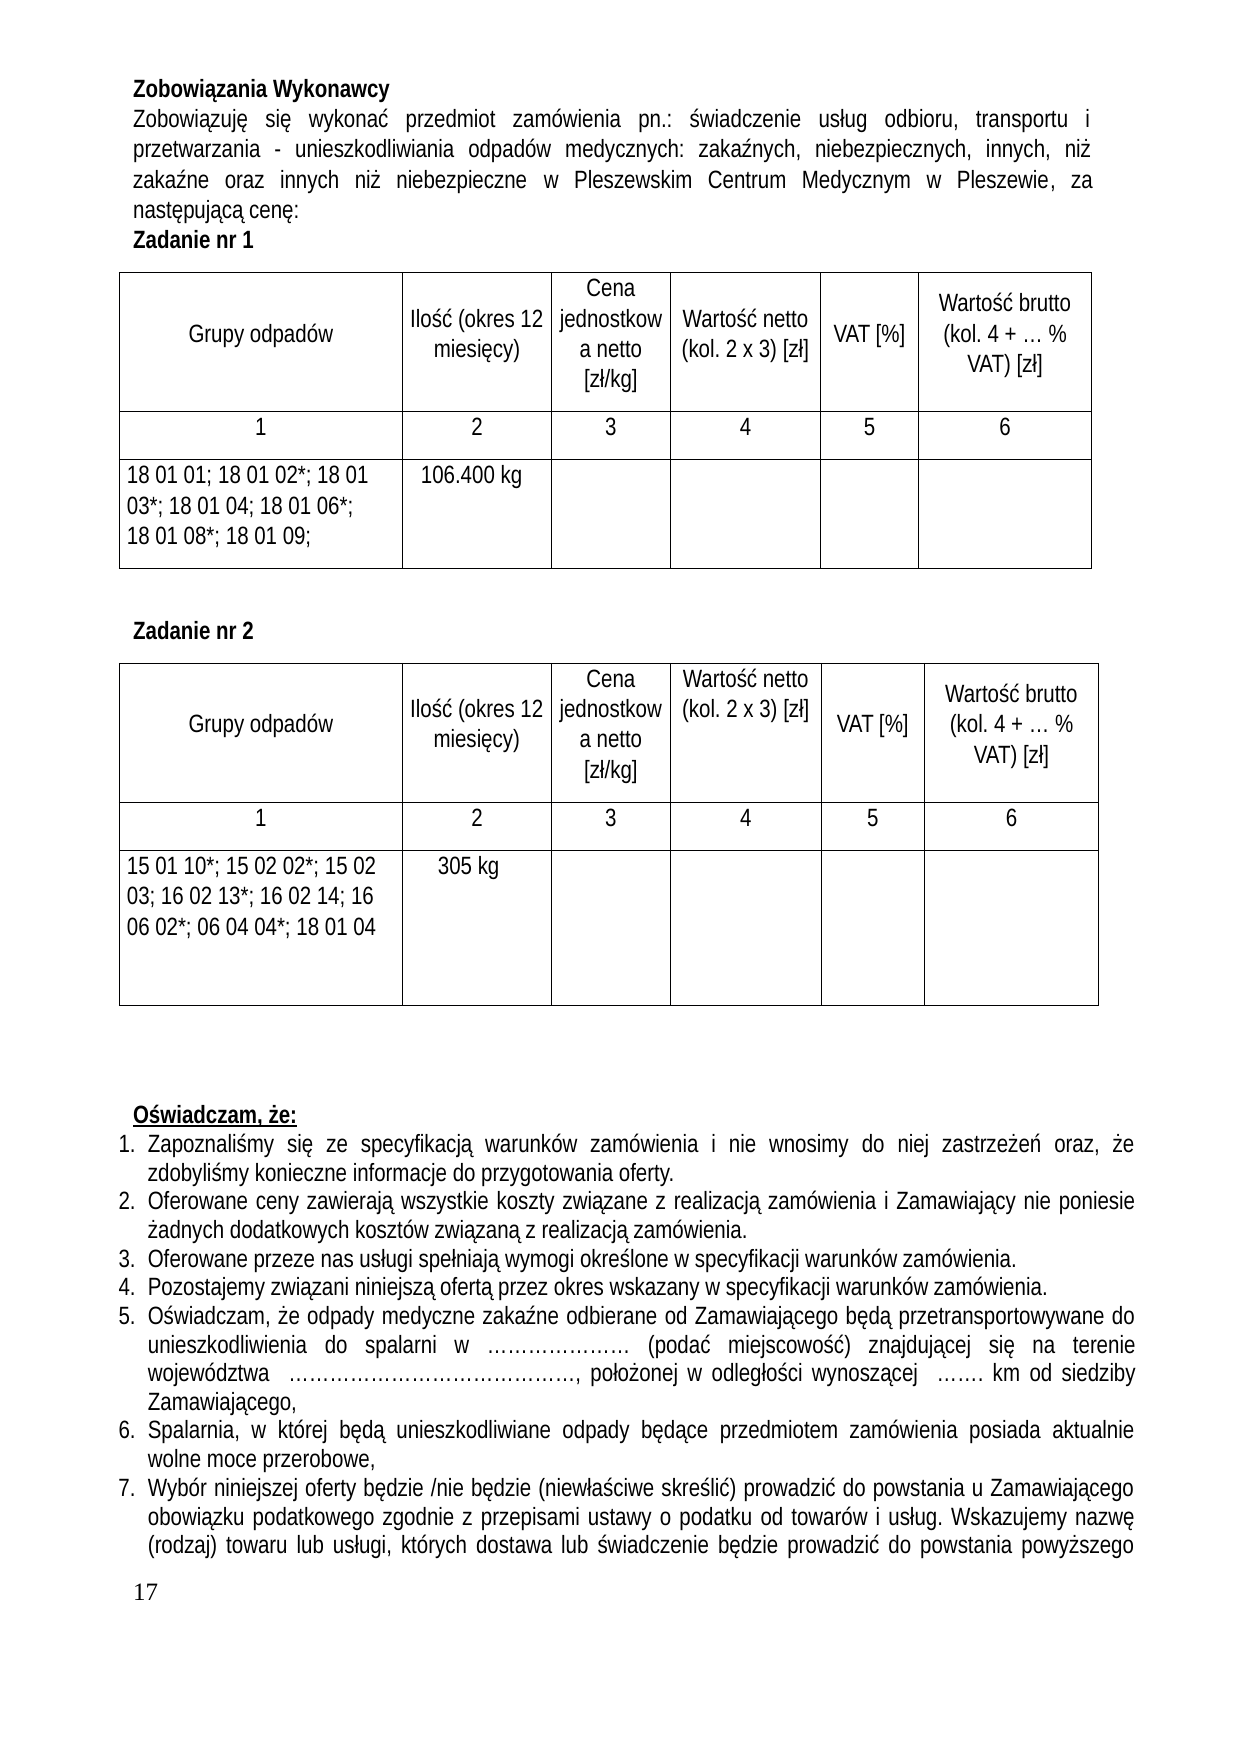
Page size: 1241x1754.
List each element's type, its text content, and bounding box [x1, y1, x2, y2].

table_cell 3 [552, 412, 670, 459]
table_header VAT [%] [822, 664, 924, 802]
table_cell 1 [120, 803, 402, 850]
table_cell 4 [671, 803, 821, 850]
list Pozostajemy związani niniejszą ofertą przez okres wskazany w specyfikacji warunków zamówienia. [118, 1272, 1137, 1301]
table_cell 5 [822, 803, 924, 850]
table_cell [821, 460, 918, 568]
table_cell 2 [403, 412, 551, 459]
table_cell [925, 851, 1098, 1005]
list Oświadczam, że odpady medyczne zakaźne odbierane od Zamawiającego będą przetransportowywane do unieszkodliwienia do spalarni w ………………… (podać miejscowość) znajdującej się na terenie województwa ……………………………………, położonej w odległości wynoszącej ……. km od siedziby Zamawiającego, [118, 1301, 1137, 1416]
table_cell 1 [120, 412, 402, 459]
table_cell 4 [671, 412, 820, 459]
text Zobowiązuję się wykonać przedmiot zamówienia pn.: świadczenie usług odbioru, transportu i przetwarzania - unieszkodliwiania odpadów medycznych: zakaźnych, niebezpiecznych, innych, niż zakaźne oraz innych niż niebezpieczne w Pleszewskim Centrum Medycznym w Pleszewie, za następującą cenę: [133, 104, 1093, 224]
table_cell [822, 851, 924, 1005]
table_cell [552, 460, 670, 568]
list Oferowane ceny zawierają wszystkie koszty związane z realizacją zamówienia i Zamawiający nie poniesie żadnych dodatkowych kosztów związaną z realizacją zamówienia. [118, 1186, 1137, 1244]
table_cell 305 kg [403, 851, 551, 1005]
table_cell [671, 851, 821, 1005]
table_header Wartość brutto (kol. 4 + … % VAT) [zł] [925, 664, 1098, 802]
list Wybór niniejszej oferty będzie /nie będzie (niewłaściwe skreślić) prowadzić do powstania u Zamawiającego obowiązku podatkowego zgodnie z przepisami ustawy o podatku od towarów i usług. Wskazujemy nazwę (rodzaj) towaru lub usługi, których dostawa lub świadczenie będzie prowadzić do powstania powyższego [118, 1473, 1137, 1559]
text Zadanie nr 2 [133, 616, 1093, 644]
list Zapoznaliśmy się ze specyfikacją warunków zamówienia i nie wnosimy do niej zastrzeżeń oraz, że zdobyliśmy konieczne informacje do przygotowania oferty. [118, 1129, 1137, 1186]
table_cell 106.400 kg [403, 460, 551, 568]
table_header VAT [%] [821, 273, 918, 411]
table_header Wartość netto (kol. 2 x 3) [zł] [671, 273, 820, 411]
table_cell [671, 460, 820, 568]
table_header Wartość brutto (kol. 4 + … % VAT) [zł] [919, 273, 1091, 411]
table_cell 15 01 10*; 15 02 02*; 15 02 03; 16 02 13*; 16 02 14; 16 06 02*; 06 04 04*; 18 01 04 [120, 851, 402, 1005]
list Oferowane przeze nas usługi spełniają wymogi określone w specyfikacji warunków zamówienia. [118, 1244, 1137, 1272]
text Zobowiązania Wykonawcy [133, 74, 1093, 102]
table_header Grupy odpadów [120, 273, 402, 411]
table_cell [552, 851, 670, 1005]
table_cell 3 [552, 803, 670, 850]
table_header Ilość (okres 12 miesięcy) [403, 273, 551, 411]
table_header Ilość (okres 12 miesięcy) [403, 664, 551, 802]
table_cell 5 [821, 412, 918, 459]
table_header Wartość netto (kol. 2 x 3) [zł] [671, 664, 821, 802]
table_header Cena jednostkowa netto [zł/kg] [552, 273, 670, 411]
table_cell 6 [919, 412, 1091, 459]
table_header Cena jednostkowa netto [zł/kg] [552, 664, 670, 802]
table_header Grupy odpadów [120, 664, 402, 802]
table_cell 6 [925, 803, 1098, 850]
list Spalarnia, w której będą unieszkodliwiane odpady będące przedmiotem zamówienia posiada aktualnie wolne moce przerobowe, [118, 1416, 1137, 1473]
table_cell [919, 460, 1091, 568]
text Oświadczam, że: [133, 1100, 1137, 1129]
text Zadanie nr 1 [118, 225, 1093, 254]
table_cell 2 [403, 803, 551, 850]
table_cell 18 01 01; 18 01 02*; 18 01 03*; 18 01 04; 18 01 06*; 18 01 08*; 18 01 09; [120, 460, 402, 568]
